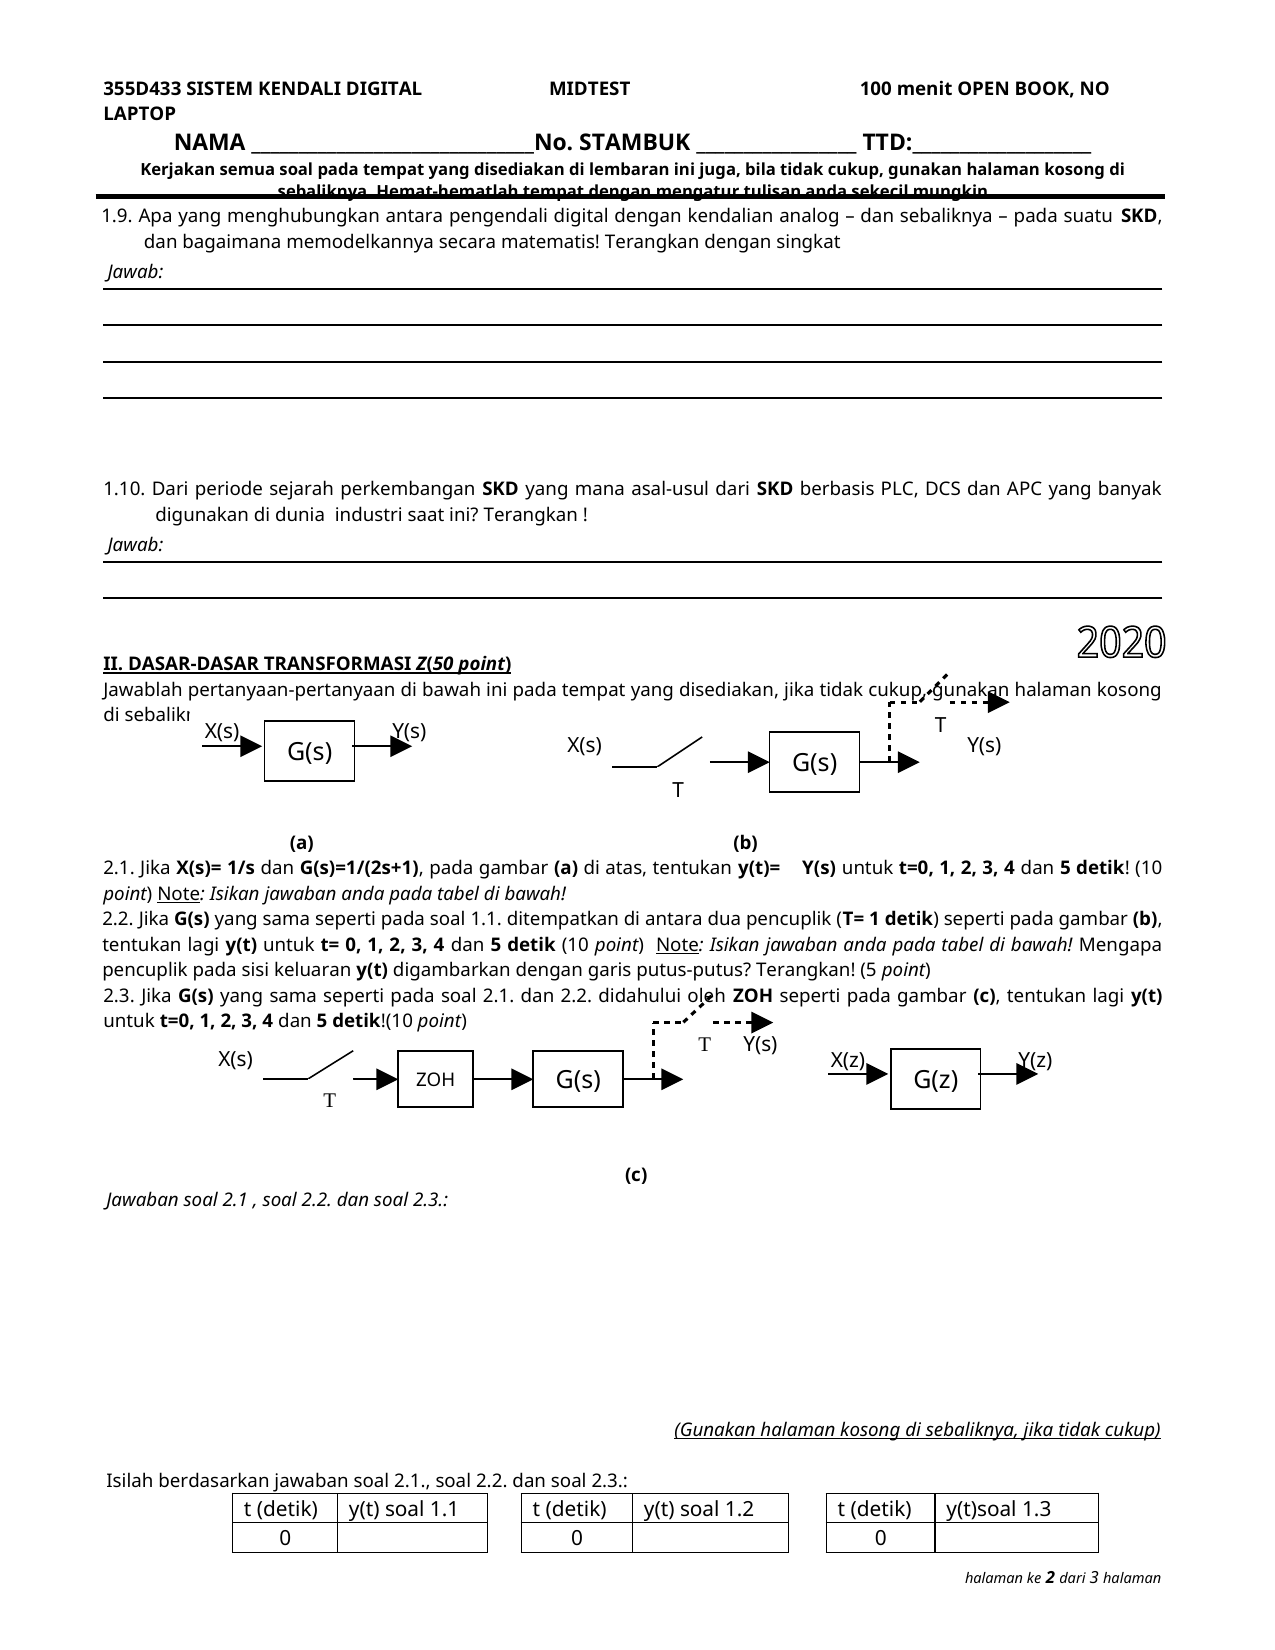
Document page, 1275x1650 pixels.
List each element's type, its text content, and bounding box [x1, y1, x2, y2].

table_header y(t) soal 1.2 [633, 1494, 788, 1522]
table_header [789, 1493, 826, 1522]
text 1.10. Dari periode sejarah perkembangan SKD yang mana asal-usul dari SKD berbasis PLC, DCS dan APC yang banyak digunakan di dunia industri saat ini? Terangkan ! [103, 476, 1162, 527]
text Jawablah pertanyaan-pertanyaan di bawah ini pada tempat yang disediakan, jika tidak cukup, gunakan halaman kosong di sebaliknya. [103, 676, 1162, 727]
text 2.3. Jika G(s) yang sama seperti pada soal 2.1. dan 2.2. didahului oleh ZOH seperti pada gambar (c), tentukan lagi y(t) untuk t=0, 1, 2, 3, 4 dan 5 detik!(10 point) [103, 982, 1162, 1033]
text (Gunakan halaman kosong di sebaliknya, jika tidak cukup) [103, 1416, 1162, 1442]
table_cell 0 [827, 1523, 934, 1552]
table_cell [789, 1522, 826, 1552]
text 2.2. Jika G(s) yang sama seperti pada soal 1.1. ditempatkan di antara dua pencuplik (T= 1 detik) seperti pada gambar (b), tentukan lagi y(t) untuk t= 0, 1, 2, 3, 4 dan 5 detik (10 point) Note: Isikan jawaban anda pada tabel di bawah! Mengapa pencuplik pada sisi keluaran y(t) digambarkan dengan garis putus-putus? Terangkan! (5 point) [102, 906, 1162, 982]
text Jawab: [103, 527, 1162, 561]
table_header t (detik) [827, 1494, 934, 1522]
table_header y(t) soal 1.1 [338, 1494, 487, 1522]
text Jawab: [103, 254, 1162, 288]
table_cell [338, 1523, 487, 1552]
text II. DASAR-DASAR TRANSFORMASI Z(50 point) [103, 651, 1162, 676]
text (c) [104, 1161, 1162, 1186]
table_header y(t)soal 1.3 [936, 1494, 1098, 1522]
table_cell [936, 1523, 1098, 1552]
table_header t (detik) [522, 1494, 632, 1522]
text (a) (b) [104, 829, 1162, 855]
text 2.1. Jika X(s)= 1/s dan G(s)=1/(2s+1), pada gambar (a) di atas, tentukan y(t)= Y(s) untuk t=0, 1, 2, 3, 4 dan 5 detik! (10 point) Note: Isikan jawaban anda pada tabel di bawah! [103, 855, 1162, 906]
table_cell 0 [522, 1523, 632, 1552]
text 1.9. Apa yang menghubungkan antara pengendali digital dengan kendalian analog – dan sebaliknya – pada suatu SKD, dan bagaimana memodelkannya secara matematis! Terangkan dengan singkat [101, 203, 1162, 254]
table_cell 0 [233, 1523, 337, 1552]
table_header t (detik) [233, 1494, 337, 1522]
table_header [488, 1493, 521, 1522]
table_cell [633, 1523, 788, 1552]
text Isilah berdasarkan jawaban soal 2.1., soal 2.2. dan soal 2.3.: [106, 1467, 1162, 1493]
text Jawaban soal 2.1 , soal 2.2. dan soal 2.3.: [106, 1186, 1162, 1212]
table_cell [488, 1522, 521, 1552]
